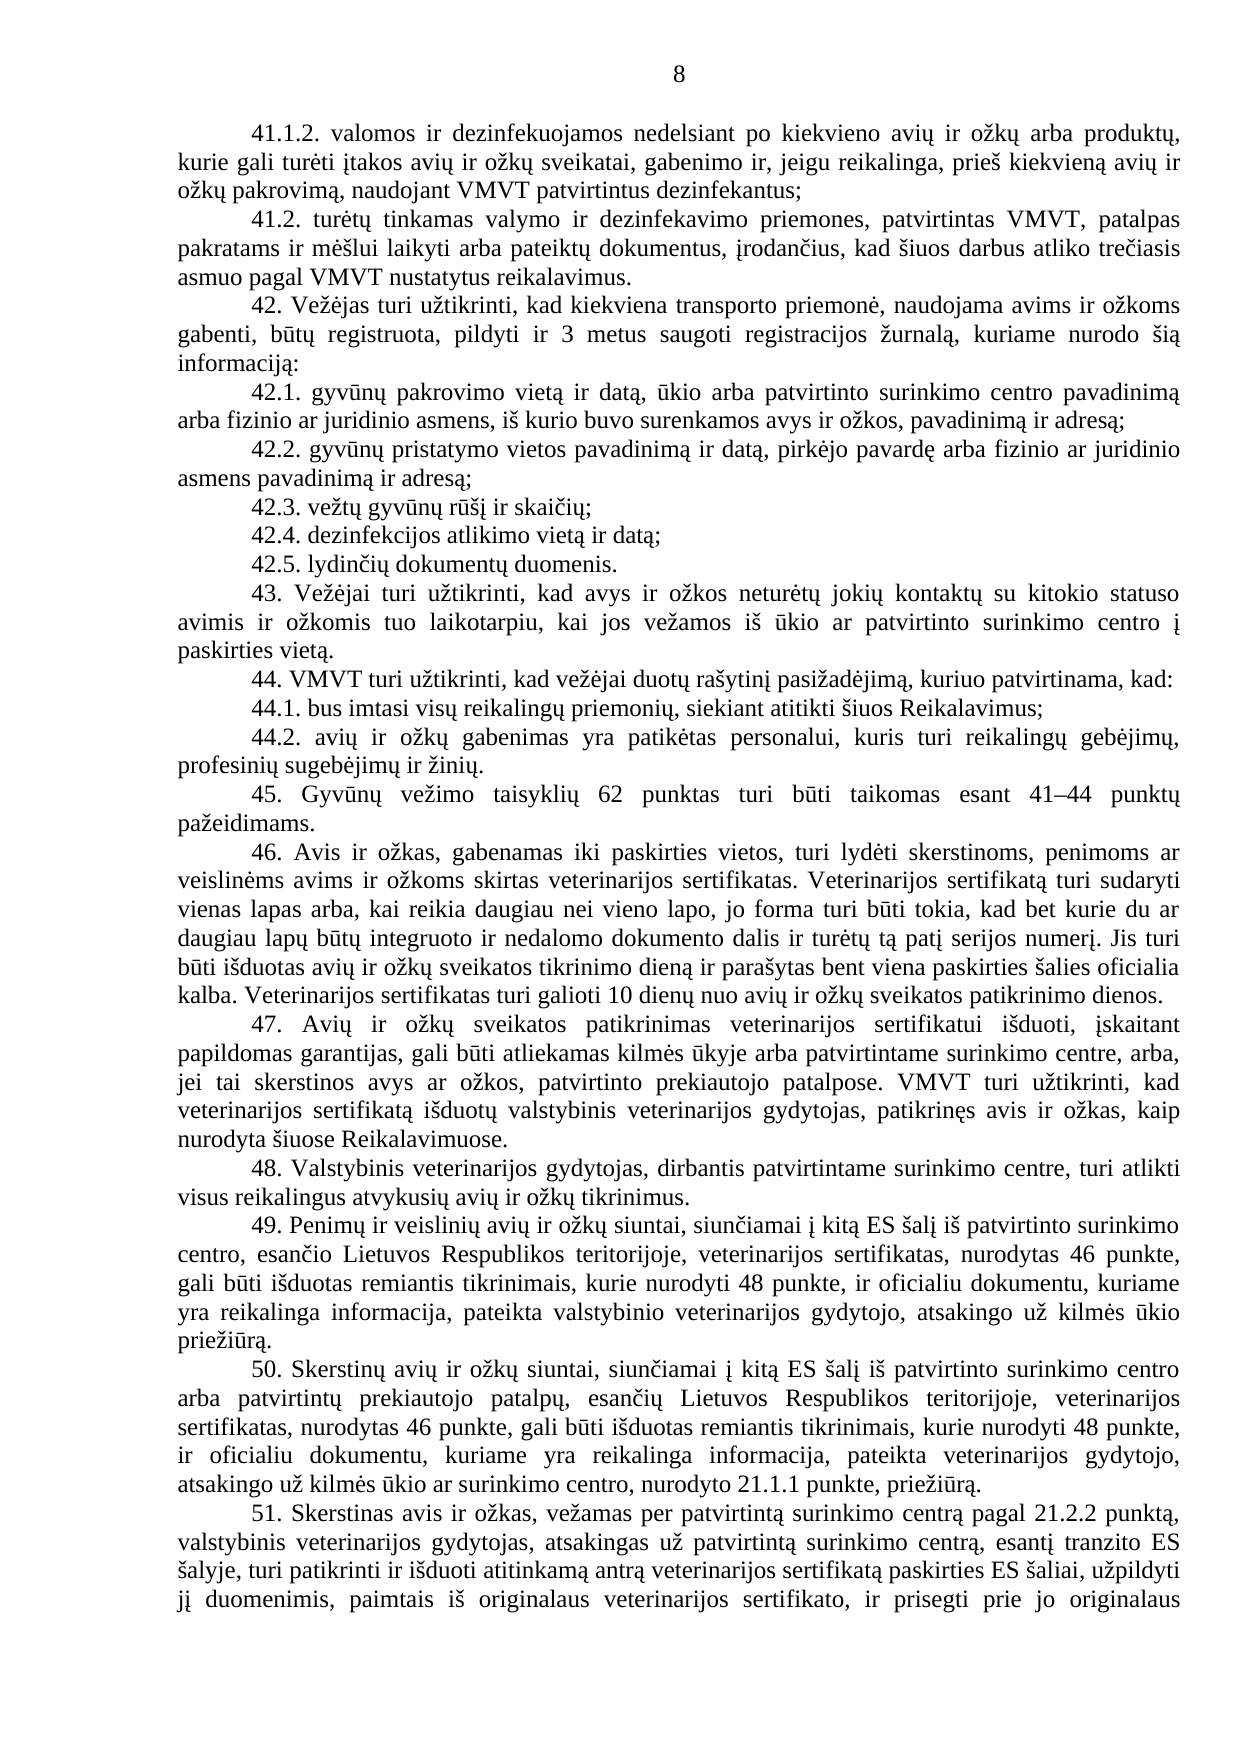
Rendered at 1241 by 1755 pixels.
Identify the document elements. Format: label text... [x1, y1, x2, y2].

text 48. Valstybinis veterinarijos gydytojas, dirbantis patvirtintame surinkimo centre, turi atlikti visus reikalingus atvykusių avių ir ožkų tikrinimus. [177, 1153, 1181, 1211]
text 44.1. bus imtasi visų reikalingų priemonių, siekiant atitikti šiuos Reikalavimus; [177, 693, 1181, 722]
text 51. Skerstinas avis ir ožkas, vežamas per patvirtintą surinkimo centrą pagal 21.2.2 punktą, valstybinis veterinarijos gydytojas, atsakingas už patvirtintą surinkimo centrą, esantį tranzito ES šalyje, turi patikrinti ir išduoti atitinkamą antrą veterinarijos sertifikatą paskirties ES šaliai, užpildyti jį duomenimis, paimtais iš originalaus veterinarijos sertifikato, ir prisegti prie jo originalaus [177, 1498, 1181, 1613]
text 44.2. avių ir ožkų gabenimas yra patikėtas personalui, kuris turi reikalingų gebėjimų, profesinių sugebėjimų ir žinių. [177, 722, 1181, 779]
text 42. Vežėjas turi užtikrinti, kad kiekviena transporto priemonė, naudojama avims ir ožkoms gabenti, būtų registruota, pildyti ir 3 metus saugoti registracijos žurnalą, kuriame nurodo šią informaciją: [177, 291, 1181, 377]
text 47. Avių ir ožkų sveikatos patikrinimas veterinarijos sertifikatui išduoti, įskaitant papildomas garantijas, gali būti atliekamas kilmės ūkyje arba patvirtintame surinkimo centre, arba, jei tai skerstinos avys ar ožkos, patvirtinto prekiautojo patalpose. VMVT turi užtikrinti, kad veterinarijos sertifikatą išduotų valstybinis veterinarijos gydytojas, patikrinęs avis ir ožkas, kaip nurodyta šiuose Reikalavimuose. [177, 1009, 1181, 1153]
text 42.3. vežtų gyvūnų rūšį ir skaičių; [177, 492, 1181, 521]
text 45. Gyvūnų vežimo taisyklių 62 punktas turi būti taikomas esant 41–44 punktų pažeidimams. [177, 779, 1181, 837]
text 42.2. gyvūnų pristatymo vietos pavadinimą ir datą, pirkėjo pavardę arba fizinio ar juridinio asmens pavadinimą ir adresą; [177, 434, 1181, 492]
text 50. Skerstinų avių ir ožkų siuntai, siunčiamai į kitą ES šalį iš patvirtinto surinkimo centro arba patvirtintų prekiautojo patalpų, esančių Lietuvos Respublikos teritorijoje, veterinarijos sertifikatas, nurodytas 46 punkte, gali būti išduotas remiantis tikrinimais, kurie nurodyti 48 punkte, ir oficialiu dokumentu, kuriame yra reikalinga informacija, pateikta veterinarijos gydytojo, atsakingo už kilmės ūkio ar surinkimo centro, nurodyto 21.1.1 punkte, priežiūrą. [177, 1354, 1181, 1498]
text 41.1.2. valomos ir dezinfekuojamos nedelsiant po kiekvieno avių ir ožkų arba produktų, kurie gali turėti įtakos avių ir ožkų sveikatai, gabenimo ir, jeigu reikalinga, prieš kiekvieną avių ir ožkų pakrovimą, naudojant VMVT patvirtintus dezinfekantus; [177, 118, 1181, 204]
text 42.1. gyvūnų pakrovimo vietą ir datą, ūkio arba patvirtinto surinkimo centro pavadinimą arba fizinio ar juridinio asmens, iš kurio buvo surenkamos avys ir ožkos, pavadinimą ir adresą; [177, 377, 1181, 434]
text 49. Penimų ir veislinių avių ir ožkų siuntai, siunčiamai į kitą ES šalį iš patvirtinto surinkimo centro, esančio Lietuvos Respublikos teritorijoje, veterinarijos sertifikatas, nurodytas 46 punkte, gali būti išduotas remiantis tikrinimais, kurie nurodyti 48 punkte, ir oficialiu dokumentu, kuriame yra reikalinga informacija, pateikta valstybinio veterinarijos gydytojo, atsakingo už kilmės ūkio priežiūrą. [177, 1211, 1181, 1354]
text 42.5. lydinčių dokumentų duomenis. [177, 549, 1181, 578]
text 44. VMVT turi užtikrinti, kad vežėjai duotų rašytinį pasižadėjimą, kuriuo patvirtinama, kad: [177, 664, 1181, 693]
text 43. Vežėjai turi užtikrinti, kad avys ir ožkos neturėtų jokių kontaktų su kitokio statuso avimis ir ožkomis tuo laikotarpiu, kai jos vežamos iš ūkio ar patvirtinto surinkimo centro į paskirties vietą. [177, 578, 1181, 664]
text 46. Avis ir ožkas, gabenamas iki paskirties vietos, turi lydėti skerstinoms, penimoms ar veislinėms avims ir ožkoms skirtas veterinarijos sertifikatas. Veterinarijos sertifikatą turi sudaryti vienas lapas arba, kai reikia daugiau nei vieno lapo, jo forma turi būti tokia, kad bet kurie du ar daugiau lapų būtų integruoto ir nedalomo dokumento dalis ir turėtų tą patį serijos numerį. Jis turi būti išduotas avių ir ožkų sveikatos tikrinimo dieną ir parašytas bent viena paskirties šalies oficialia kalba. Veterinarijos sertifikatas turi galioti 10 dienų nuo avių ir ožkų sveikatos patikrinimo dienos. [177, 837, 1181, 1009]
text 42.4. dezinfekcijos atlikimo vietą ir datą; [177, 521, 1181, 549]
text 41.2. turėtų tinkamas valymo ir dezinfekavimo priemones, patvirtintas VMVT, patalpas pakratams ir mėšlui laikyti arba pateiktų dokumentus, įrodančius, kad šiuos darbus atliko trečiasis asmuo pagal VMVT nustatytus reikalavimus. [177, 204, 1181, 291]
